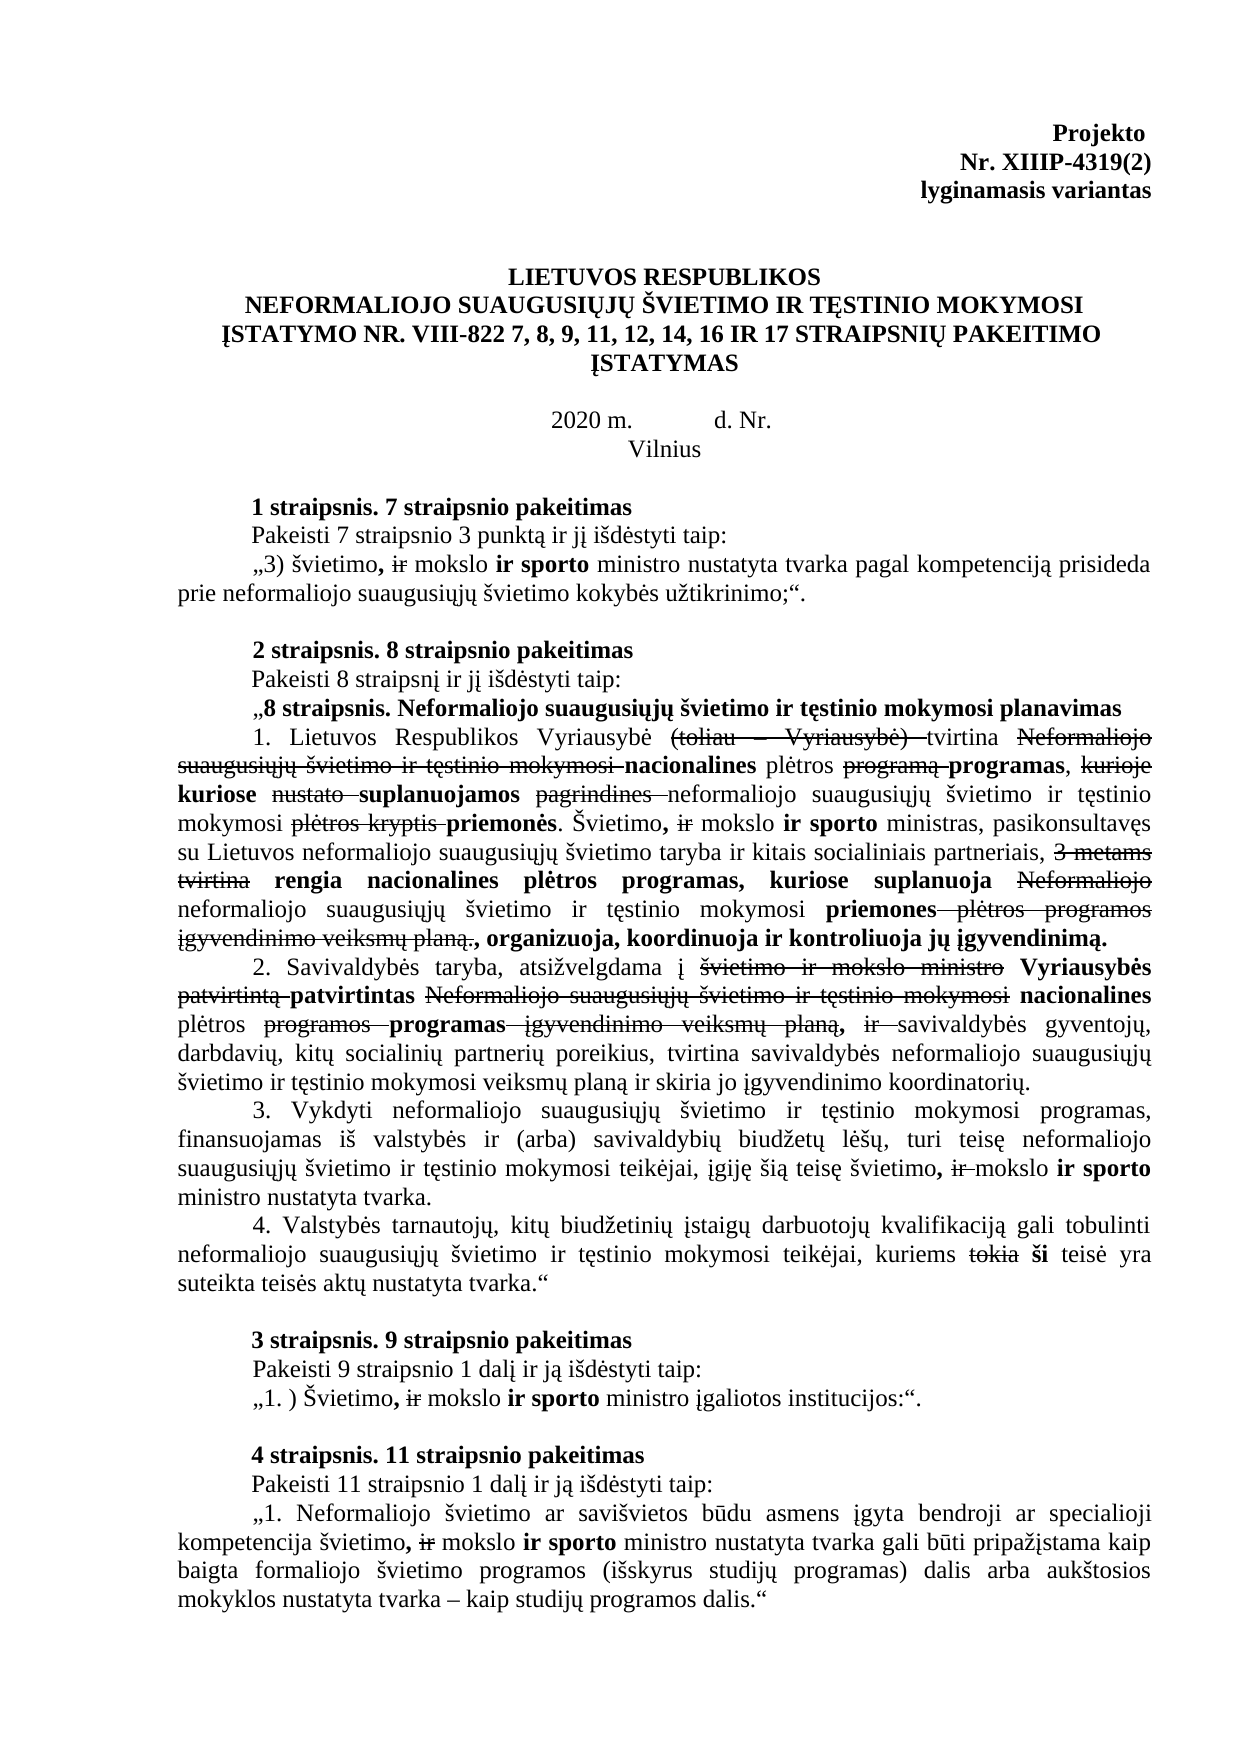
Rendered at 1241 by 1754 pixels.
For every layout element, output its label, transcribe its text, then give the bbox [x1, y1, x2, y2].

text Pakeisti 7 straipsnio 3 punktą ir jį išdėstyti taip: [251, 521, 1152, 549]
text „8 straipsnis. Neformaliojo suaugusiųjų švietimo ir tęstinio mokymosi planavimas [252, 693, 1152, 722]
text Pakeisti 9 straipsnio 1 dalį ir ją išdėstyti taip: [177, 1354, 1152, 1383]
text 2020 m. d. Nr. [177, 406, 1152, 434]
text Pakeisti 11 straipsnio 1 dalį ir ją išdėstyti taip: [177, 1469, 1152, 1498]
text 3. Vykdyti neformaliojo suaugusiųjų švietimo ir tęstinio mokymosi programas, finansuojamas iš valstybės ir (arba) savivaldybių biudžetų lėšų, turi teisę neformaliojo suaugusiųjų švietimo ir tęstinio mokymosi teikėjai, įgiję šią teisę švietimo, ir mokslo ir sporto ministro nustatyta tvarka. [177, 1096, 1152, 1211]
text 1 straipsnis. 7 straipsnio pakeitimas [251, 492, 1152, 521]
text Nr. XIIIP-4319(2) [886, 147, 1152, 176]
text 3 straipsnis. 9 straipsnio pakeitimas [177, 1326, 1152, 1354]
text NEFORMALIOJO SUAUGUSIŲJŲ ŠVIETIMO IR TĘSTINIO MOKYMOSI ĮSTATYMO NR. VIII-822 7, 8, 9, 11, 12, 14, 16 IR 17 STRAIPSNIŲ PAKEITIMO [177, 291, 1152, 348]
text „3) švietimo, ir mokslo ir sporto ministro nustatyta tvarka pagal kompetenciją prisideda prie neformaliojo suaugusiųjų švietimo kokybės užtikrinimo;“. [177, 549, 1152, 607]
text Vilnius [177, 434, 1152, 463]
text 4 straipsnis. 11 straipsnio pakeitimas [177, 1441, 1152, 1469]
text Projekto [886, 118, 1152, 147]
text Pakeisti 8 straipsnį ir jį išdėstyti taip: [177, 664, 1152, 693]
text lyginamasis variantas [916, 176, 1152, 204]
text 2. Savivaldybės taryba, atsižvelgdama į švietimo ir mokslo ministro Vyriausybės patvirtintą patvirtintas Neformaliojo suaugusiųjų švietimo ir tęstinio mokymosi nacionalines plėtros programos programas įgyvendinimo veiksmų planą, ir savivaldybės gyventojų, darbdavių, kitų socialinių partnerių poreikius, tvirtina savivaldybės neformaliojo suaugusiųjų švietimo ir tęstinio mokymosi veiksmų planą ir skiria jo įgyvendinimo koordinatorių. [177, 952, 1152, 1096]
text „1. Neformaliojo švietimo ar savišvietos būdu asmens įgyta bendroji ar specialioji kompetencija švietimo, ir mokslo ir sporto ministro nustatyta tvarka gali būti pripažįstama kaip baigta formaliojo švietimo programos (išskyrus studijų programas) dalis arba aukštosios mokyklos nustatyta tvarka – kaip studijų programos dalis.“ [177, 1498, 1152, 1613]
text 2 straipsnis. 8 straipsnio pakeitimas [177, 636, 1152, 664]
text ĮSTATYMAS [177, 348, 1152, 377]
text 4. Valstybės tarnautojų, kitų biudžetinių įstaigų darbuotojų kvalifikaciją gali tobulinti neformaliojo suaugusiųjų švietimo ir tęstinio mokymosi teikėjai, kuriems tokia ši teisė yra suteikta teisės aktų nustatyta tvarka.“ [177, 1211, 1152, 1297]
text 1. Lietuvos Respublikos Vyriausybė (toliau – Vyriausybė) tvirtina Neformaliojo suaugusiųjų švietimo ir tęstinio mokymosi nacionalines plėtros programą programas, kurioje kuriose nustato suplanuojamos pagrindines neformaliojo suaugusiųjų švietimo ir tęstinio mokymosi plėtros kryptis priemonės. Švietimo, ir mokslo ir sporto ministras, pasikonsultavęs su Lietuvos neformaliojo suaugusiųjų švietimo taryba ir kitais socialiniais partneriais, 3 metams tvirtina rengia nacionalines plėtros programas, kuriose suplanuoja Neformaliojo neformaliojo suaugusiųjų švietimo ir tęstinio mokymosi priemones plėtros programos įgyvendinimo veiksmų planą., organizuoja, koordinuoja ir kontroliuoja jų įgyvendinimą. [177, 722, 1152, 952]
text „1. ) Švietimo, ir mokslo ir sporto ministro įgaliotos institucijos:“. [177, 1383, 1152, 1412]
text LIETUVOS RESPUBLIKOS [177, 262, 1152, 291]
